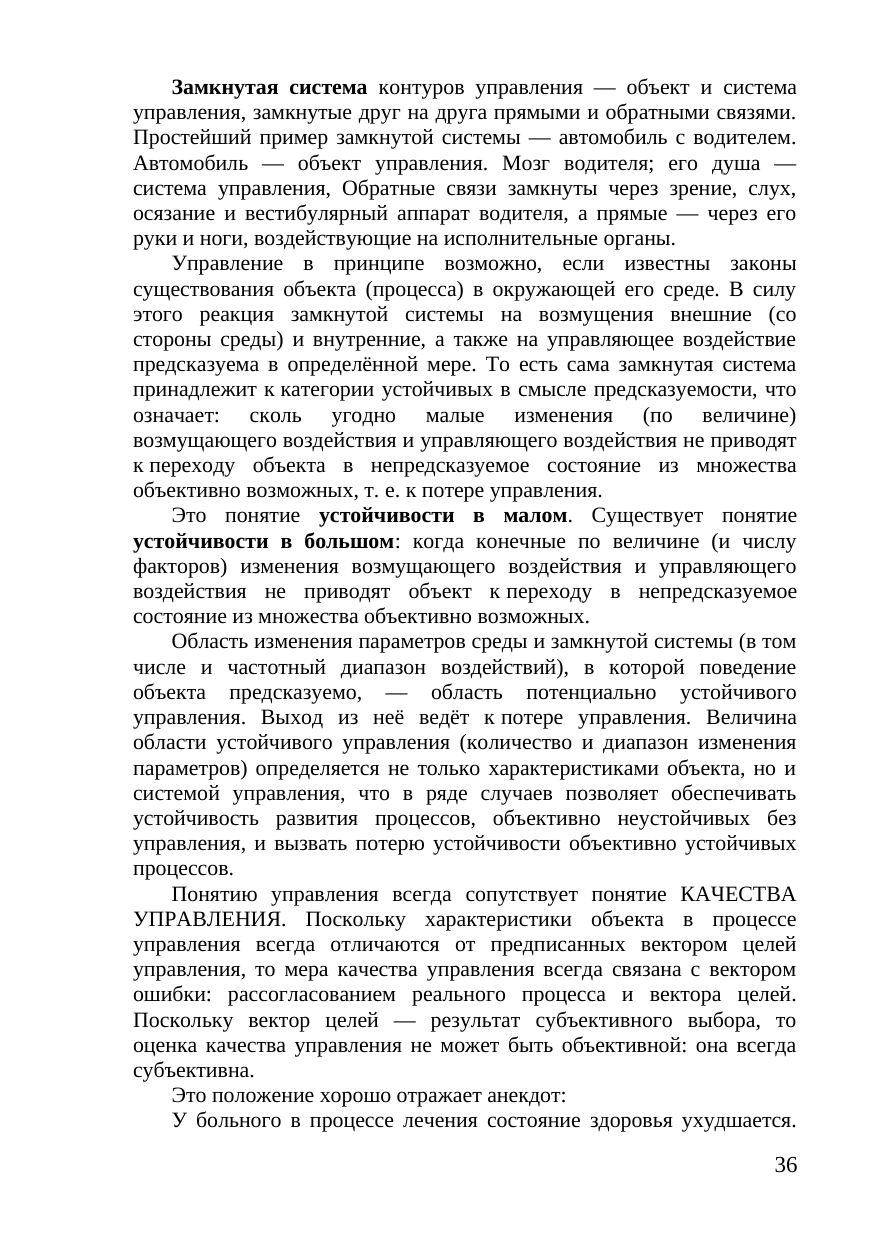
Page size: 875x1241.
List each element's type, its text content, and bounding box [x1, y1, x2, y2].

text Это понятие устойчивости в малом. Существует понятие устойчивости в большом: когда конечные по величине (и числу факторов) изменения возмущающего воздействия и управляющего воздействия не приводят объект к переходу в непредсказуемое состояние из множества объективно возможных. [133, 502, 797, 628]
text Понятию управления всегда сопутствует понятие КАЧЕСТВА УПРАВЛЕНИЯ. Поскольку характеристики объекта в процессе управления всегда отличаются от предписанных вектором целей управления, то мера качества управления всегда связана с вектором ошибки: рассогласованием реального процесса и вектора целей. Поскольку вектор целей — результат субъективного выбора, то оценка качества управления не может быть объективной: она всегда субъективна. [133, 881, 797, 1082]
text У больного в процессе лечения состояние здоровья ухудшается. [133, 1107, 797, 1133]
text Замкнутая система контуров управления — объект и система управления, замкнутые друг на друга прямыми и обратными связями. Простейший пример замкнутой системы — автомобиль с водителем. Автомобиль — объект управления. Мозг водителя; его душа — система управления, Обратные связи замкнуты через зрение, слух, осязание и вестибулярный аппарат водителя, а прямые — через его руки и ноги, воздействующие на исполнительные органы. [133, 74, 797, 250]
text Управление в принципе возможно, если известны законы существования объекта (процесса) в окружающей его среде. В силу этого реакция замкнутой системы на возмущения внешние (со стороны среды) и внутренние, а также на управляющее воздействие предсказуема в определённой мере. То есть сама замкнутая система принадлежит к категории устойчивых в смысле предсказуемости, что означает: сколь угодно малые изменения (по величине) возмущающего воздействия и управляющего воздействия не приводят к переходу объекта в непредсказуемое состояние из множества объективно возможных, т. е. к потере управления. [133, 250, 797, 502]
text Область изменения параметров среды и замкнутой системы (в том числе и частотный диапазон воздействий), в которой поведение объекта предсказуемо, — область потенциально устойчивого управления. Выход из неё ведёт к потере управления. Величина области устойчивого управления (количество и диапазон изменения параметров) определяется не только характеристиками объекта, но и системой управления, что в ряде случаев позволяет обеспечивать устойчивость развития процессов, объективно неустойчивых без управления, и вызвать потерю устойчивости объективно устойчивых процессов. [133, 628, 797, 881]
text Это положение хорошо отражает анекдот: [133, 1082, 797, 1107]
